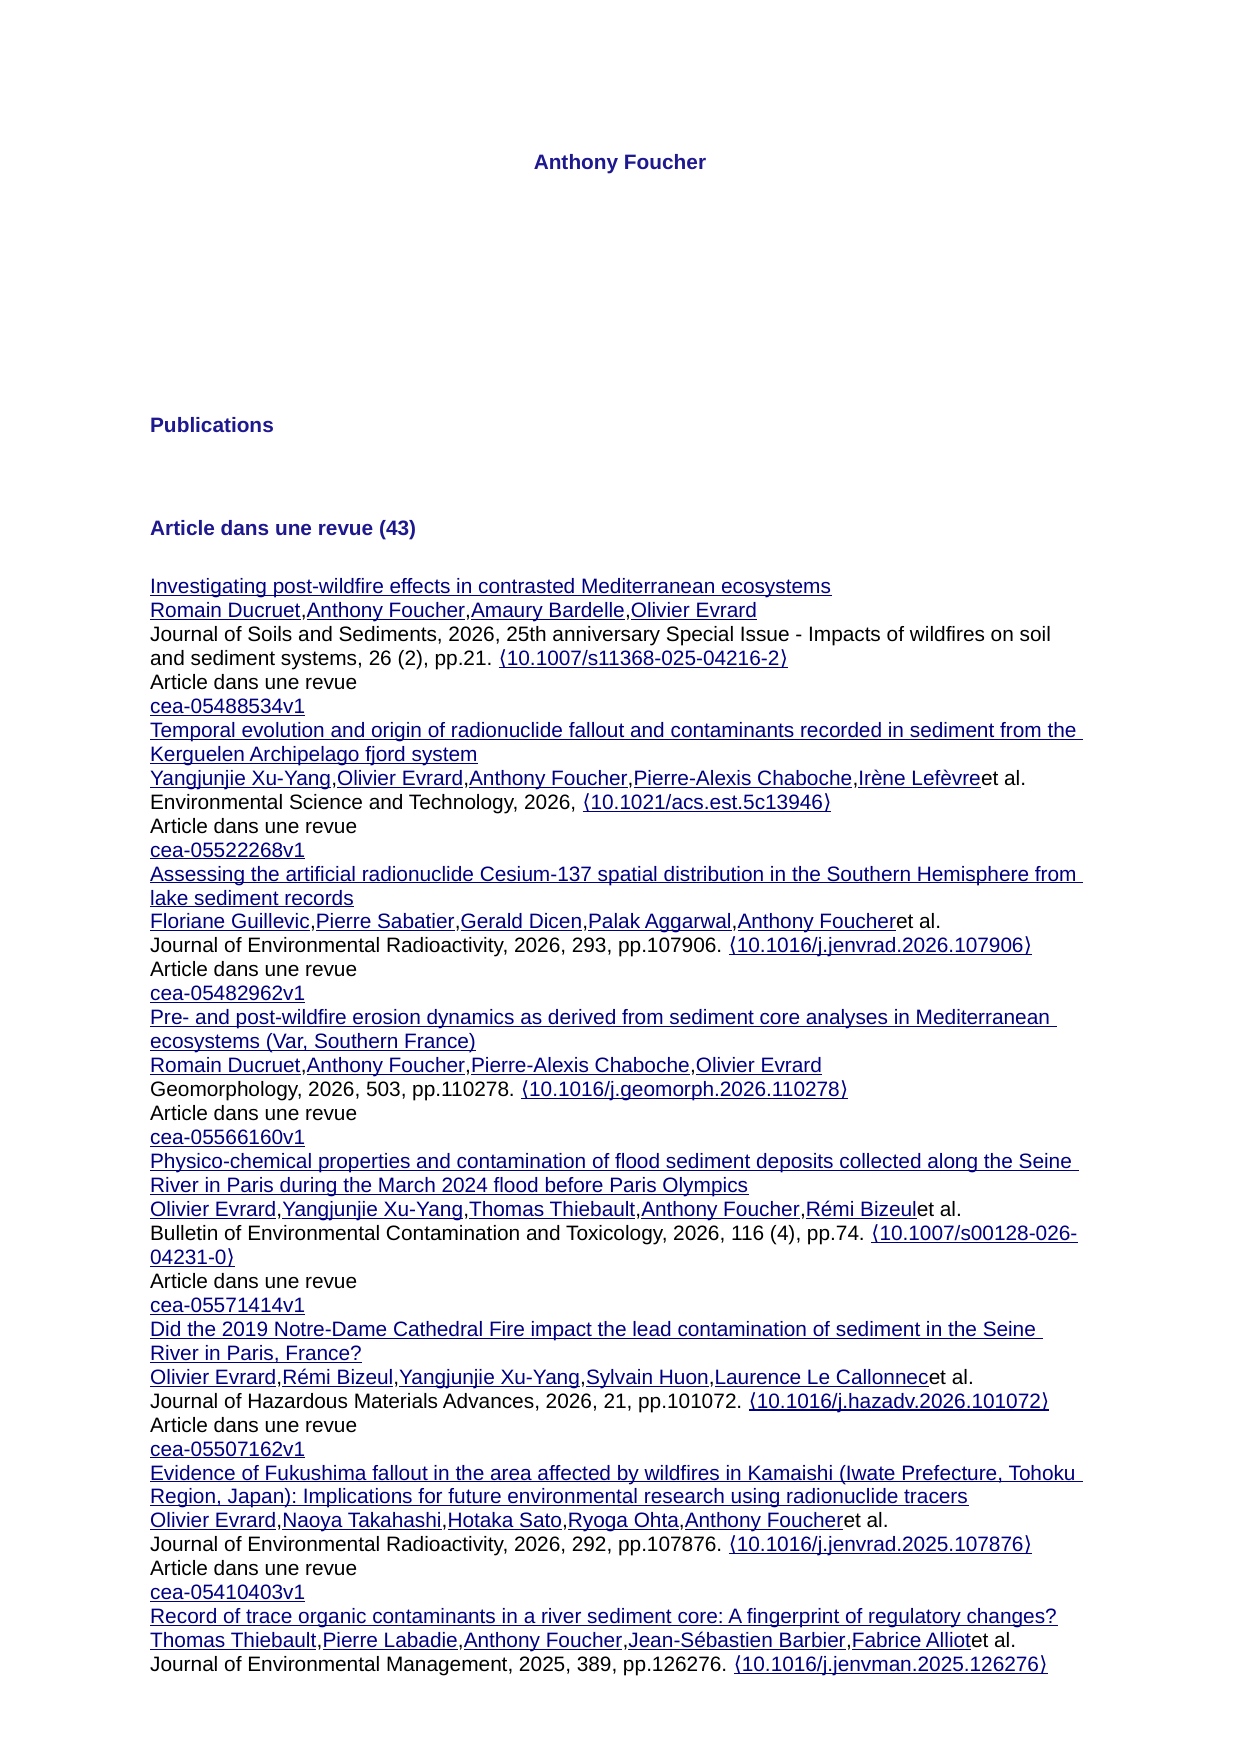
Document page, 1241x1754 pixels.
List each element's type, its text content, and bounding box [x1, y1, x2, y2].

table_cell Pre- and post-wildfire erosion dynamics as derived from sediment core analyses in Mediterranean ecosystems (Var, Southern France) Romain Ducruet,Anthony Foucher,Pierre-Alexis Chaboche,Olivier Evrard Geomorphology, 2026, 503, pp.110278. ⟨10.1016/j.geomorph.2026.110278⟩ Article dans une revue cea-05566160v1 [150, 1005, 1090, 1149]
table_cell Temporal evolution and origin of radionuclide fallout and contaminants recorded in sediment from the Kerguelen Archipelago fjord system Yangjunjie Xu-Yang,Olivier Evrard,Anthony Foucher,Pierre-Alexis Chaboche,Irène Lefèvreet al. Environmental Science and Technology, 2026, ⟨10.1021/acs.est.5c13946⟩ Article dans une revue cea-05522268v1 [150, 718, 1090, 861]
table_cell Evidence of Fukushima fallout in the area affected by wildfires in Kamaishi (Iwate Prefecture, Tohoku Region, Japan): Implications for future environmental research using radionuclide tracers Olivier Evrard,Naoya Takahashi,Hotaka Sato,Ryoga Ohta,Anthony Foucheret al. Journal of Environmental Radioactivity, 2026, 292, pp.107876. ⟨10.1016/j.jenvrad.2025.107876⟩ Article dans une revue cea-05410403v1 [150, 1460, 1090, 1604]
table_cell Assessing the artificial radionuclide Cesium-137 spatial distribution in the Southern Hemisphere from lake sediment records Floriane Guillevic,Pierre Sabatier,Gerald Dicen,Palak Aggarwal,Anthony Foucheret al. Journal of Environmental Radioactivity, 2026, 293, pp.107906. ⟨10.1016/j.jenvrad.2026.107906⟩ Article dans une revue cea-05482962v1 [150, 861, 1090, 1005]
table_cell Physico-chemical properties and contamination of flood sediment deposits collected along the Seine River in Paris during the March 2024 flood before Paris Olympics Olivier Evrard,Yangjunjie Xu-Yang,Thomas Thiebault,Anthony Foucher,Rémi Bizeulet al. Bulletin of Environmental Contamination and Toxicology, 2026, 116 (4), pp.74. ⟨10.1007/s00128-026-04231-0⟩ Article dans une revue cea-05571414v1 [150, 1149, 1090, 1317]
subtitle Anthony Foucher [150, 150, 1090, 174]
subtitle Publications [150, 412, 1090, 436]
table_cell Record of trace organic contaminants in a river sediment core: A fingerprint of regulatory changes? Thomas Thiebault,Pierre Labadie,Anthony Foucher,Jean-Sébastien Barbier,Fabrice Alliotet al. Journal of Environmental Management, 2025, 389, pp.126276. ⟨10.1016/j.jenvman.2025.126276⟩ [150, 1604, 1090, 1676]
table_cell Did the 2019 Notre-Dame Cathedral Fire impact the lead contamination of sediment in the Seine River in Paris, France? Olivier Evrard,Rémi Bizeul,Yangjunjie Xu-Yang,Sylvain Huon,Laurence Le Callonnecet al. Journal of Hazardous Materials Advances, 2026, 21, pp.101072. ⟨10.1016/j.hazadv.2026.101072⟩ Article dans une revue cea-05507162v1 [150, 1317, 1090, 1460]
table_header Investigating post-wildfire effects in contrasted Mediterranean ecosystems Romain Ducruet,Anthony Foucher,Amaury Bardelle,Olivier Evrard Journal of Soils and Sediments, 2026, 25th anniversary Special Issue - Impacts of wildfires on soil and sediment systems, 26 (2), pp.21. ⟨10.1007/s11368-025-04216-2⟩ Article dans une revue cea-05488534v1 [150, 574, 1090, 718]
subtitle Article dans une revue (43) [150, 516, 1090, 539]
